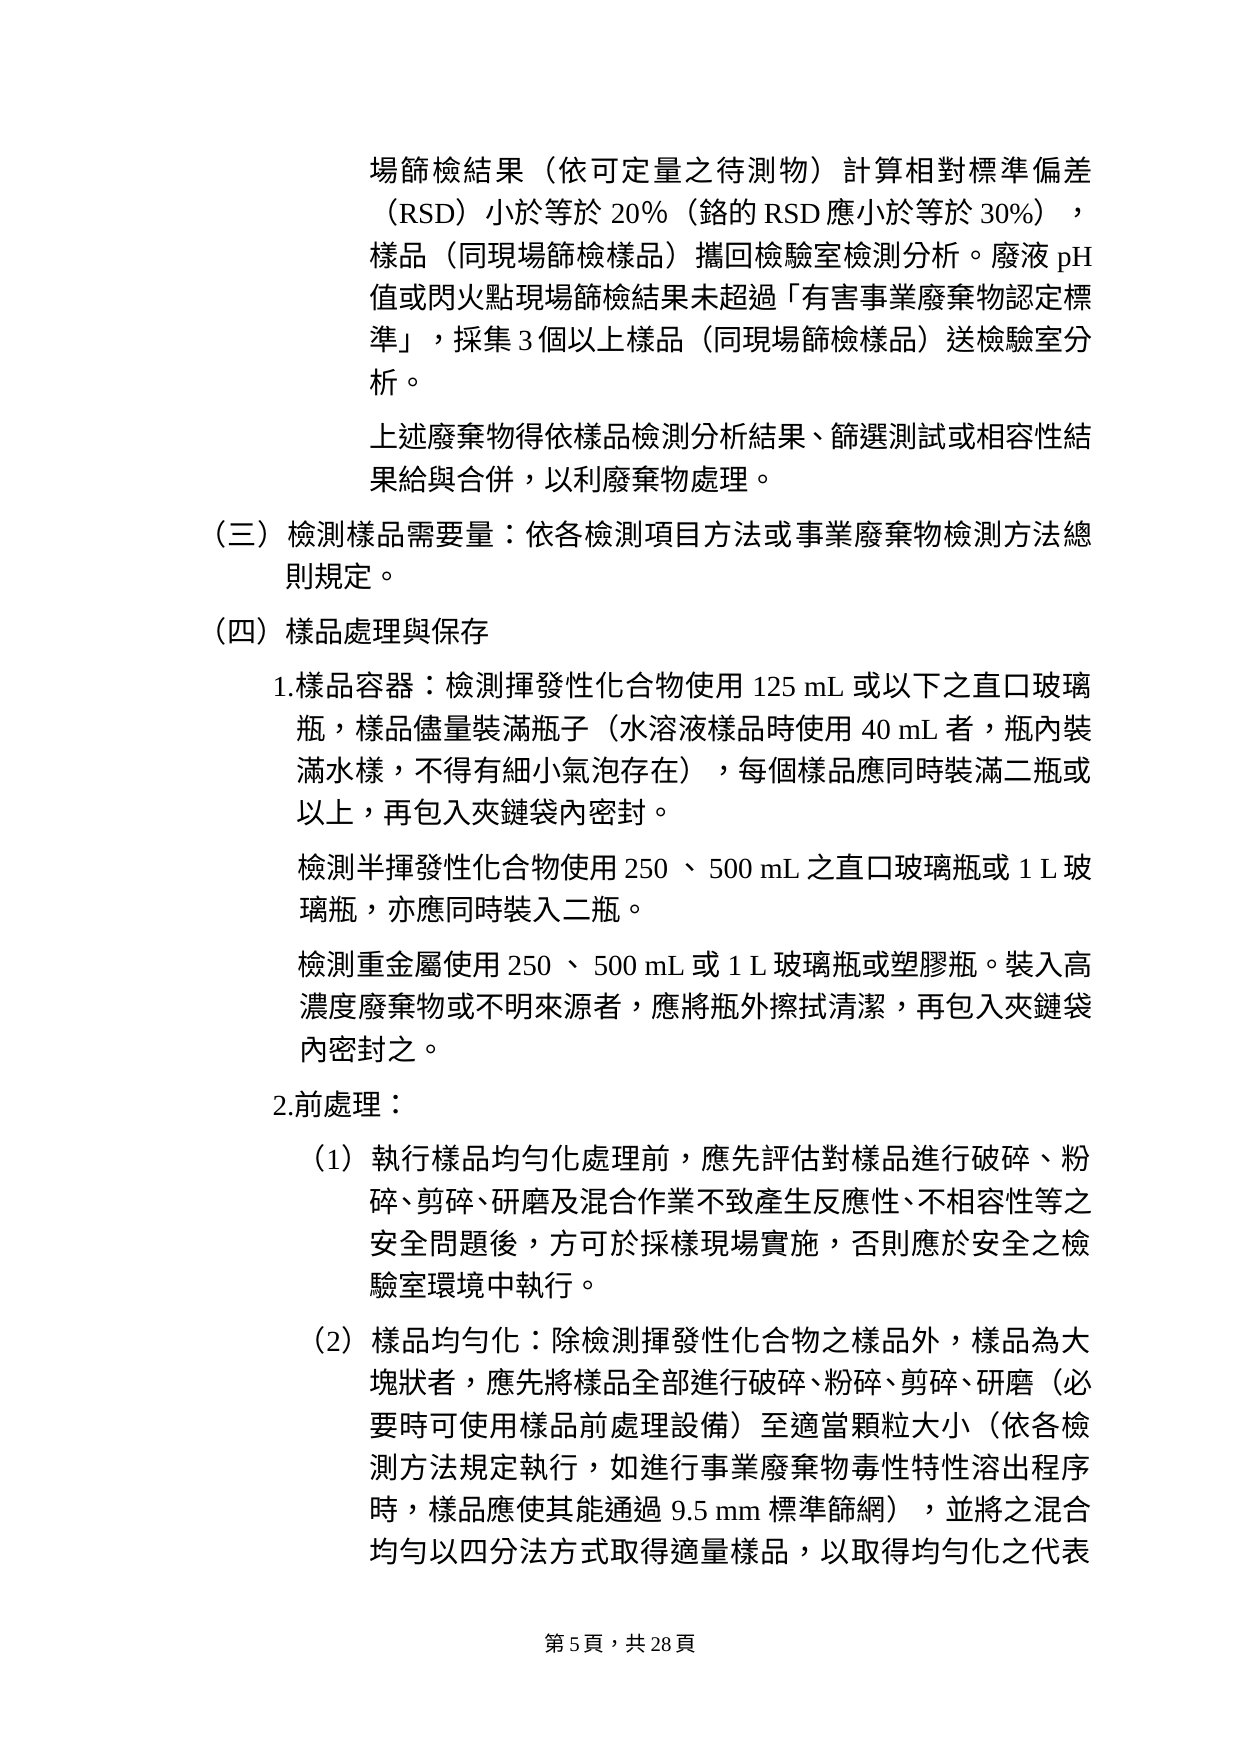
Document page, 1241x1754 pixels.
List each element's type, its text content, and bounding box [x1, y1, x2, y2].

text （四）樣品處理與保存 [198, 608, 1092, 650]
text 檢測半揮發性化合物使用250 、 500 mL 之直口玻璃瓶或 1 L玻璃瓶，亦應同時裝入二瓶。 [297, 844, 1092, 929]
text 上述廢棄物得依樣品檢測分析結果、篩選測試或相容性結果給與合併，以利廢棄物處理。 [369, 414, 1092, 498]
text 1.樣品容器：檢測揮發性化合物使用125 mL 或以下之直口玻璃瓶，樣品儘量裝滿瓶子（水溶液樣品時使用40 mL 者，瓶內裝滿水樣，不得有細小氣泡存在），每個樣品應同時裝滿二瓶或以上，再包入夾鏈袋內密封。 [272, 663, 1092, 832]
text 2.前處理： [272, 1081, 1092, 1123]
text （1）執行樣品均勻化處理前，應先評估對樣品進行破碎、粉碎、剪碎、研磨及混合作業不致產生反應性、不相容性等之安全問題後，方可於採樣現場實施，否則應於安全之檢驗室環境中執行。 [296, 1136, 1092, 1305]
text 場篩檢結果（依可定量之待測物）計算相對標準偏差（RSD）小於等於 20％（鉻的RSD應小於等於30%），樣品（同現場篩檢樣品）攜回檢驗室檢測分析。廢液pH值或閃火點現場篩檢結果未超過「有害事業廢棄物認定標準」，採集3個以上樣品（同現場篩檢樣品）送檢驗室分析。 [369, 148, 1092, 401]
text 檢測重金屬使用250 、 500 mL 或 1 L 玻璃瓶或塑膠瓶。裝入高濃度廢棄物或不明來源者，應將瓶外擦拭清潔，再包入夾鏈袋內密封之。 [297, 942, 1092, 1068]
text （2）樣品均勻化：除檢測揮發性化合物之樣品外，樣品為大塊狀者，應先將樣品全部進行破碎、粉碎、剪碎、研磨（必要時可使用樣品前處理設備）至適當顆粒大小（依各檢測方法規定執行，如進行事業廢棄物毒性特性溶出程序時，樣品應使其能通過 9.5 mm 標準篩網），並將之混合均勻以四分法方式取得適量樣品，以取得均勻化之代表 [296, 1317, 1092, 1571]
text （三）檢測樣品需要量：依各檢測項目方法或事業廢棄物檢測方法總則規定。 [198, 511, 1092, 596]
